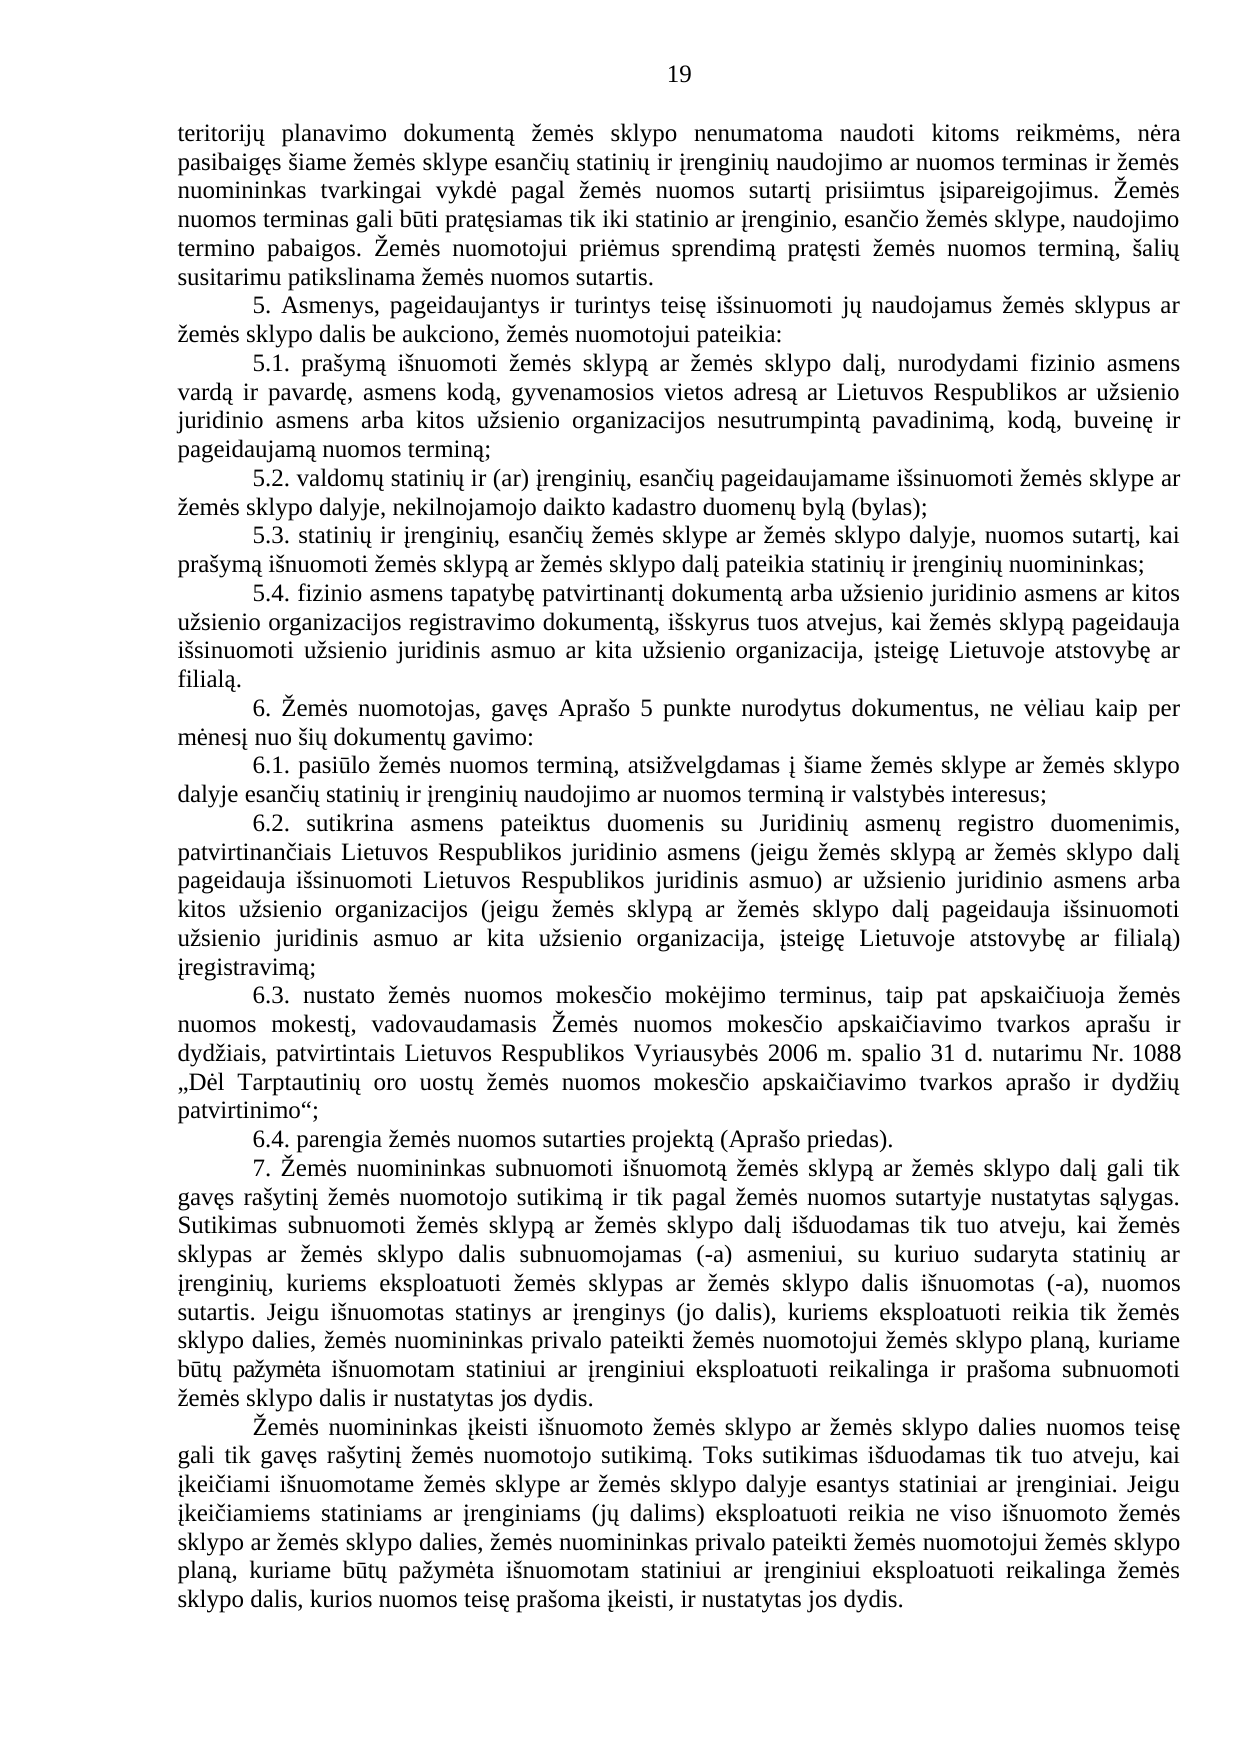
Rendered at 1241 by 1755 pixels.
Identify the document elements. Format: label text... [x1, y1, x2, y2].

text 5.1. prašymą išnuomoti žemės sklypą ar žemės sklypo dalį, nurodydami fizinio asmens vardą ir pavardę, asmens kodą, gyvenamosios vietos adresą ar Lietuvos Respublikos ar užsienio juridinio asmens arba kitos užsienio organizacijos nesutrumpintą pavadinimą, kodą, buveinę ir pageidaujamą nuomos terminą; [177, 348, 1181, 463]
text 6. Žemės nuomotojas, gavęs Aprašo 5 punkte nurodytus dokumentus, ne vėliau kaip per mėnesį nuo šių dokumentų gavimo: [177, 693, 1181, 751]
text 6.4. parengia žemės nuomos sutarties projektą (Aprašo priedas). [177, 1124, 1181, 1153]
text 5.4. fizinio asmens tapatybę patvirtinantį dokumentą arba užsienio juridinio asmens ar kitos užsienio organizacijos registravimo dokumentą, išskyrus tuos atvejus, kai žemės sklypą pageidauja išsinuomoti užsienio juridinis asmuo ar kita užsienio organizacija, įsteigę Lietuvoje atstovybę ar filialą. [177, 578, 1181, 693]
text teritorijų planavimo dokumentą žemės sklypo nenumatoma naudoti kitoms reikmėms, nėra pasibaigęs šiame žemės sklype esančių statinių ir įrenginių naudojimo ar nuomos terminas ir žemės nuomininkas tvarkingai vykdė pagal žemės nuomos sutartį prisiimtus įsipareigojimus. Žemės nuomos terminas gali būti pratęsiamas tik iki statinio ar įrenginio, esančio žemės sklype, naudojimo termino pabaigos. Žemės nuomotojui priėmus sprendimą pratęsti žemės nuomos terminą, šalių susitarimu patikslinama žemės nuomos sutartis. [177, 118, 1181, 291]
text Žemės nuomininkas įkeisti išnuomoto žemės sklypo ar žemės sklypo dalies nuomos teisę gali tik gavęs rašytinį žemės nuomotojo sutikimą. Toks sutikimas išduodamas tik tuo atveju, kai įkeičiami išnuomotame žemės sklype ar žemės sklypo dalyje esantys statiniai ar įrenginiai. Jeigu įkeičiamiems statiniams ar įrenginiams (jų dalims) eksploatuoti reikia ne viso išnuomoto žemės sklypo ar žemės sklypo dalies, žemės nuomininkas privalo pateikti žemės nuomotojui žemės sklypo planą, kuriame būtų pažymėta išnuomotam statiniui ar įrenginiui eksploatuoti reikalinga žemės sklypo dalis, kurios nuomos teisę prašoma įkeisti, ir nustatytas jos dydis. [177, 1412, 1181, 1613]
text 6.3. nustato žemės nuomos mokesčio mokėjimo terminus, taip pat apskaičiuoja žemės nuomos mokestį, vadovaudamasis Žemės nuomos mokesčio apskaičiavimo tvarkos aprašu ir dydžiais, patvirtintais Lietuvos Respublikos Vyriausybės 2006 m. spalio 31 d. nutarimu Nr. 1088 „Dėl Tarptautinių oro uostų žemės nuomos mokesčio apskaičiavimo tvarkos aprašo ir dydžių patvirtinimo“; [177, 981, 1181, 1124]
text 6.1. pasiūlo žemės nuomos terminą, atsižvelgdamas į šiame žemės sklype ar žemės sklypo dalyje esančių statinių ir įrenginių naudojimo ar nuomos terminą ir valstybės interesus; [177, 751, 1181, 808]
text 7. Žemės nuomininkas subnuomoti išnuomotą žemės sklypą ar žemės sklypo dalį gali tik gavęs rašytinį žemės nuomotojo sutikimą ir tik pagal žemės nuomos sutartyje nustatytas sąlygas. Sutikimas subnuomoti žemės sklypą ar žemės sklypo dalį išduodamas tik tuo atveju, kai žemės sklypas ar žemės sklypo dalis subnuomojamas (-a) asmeniui, su kuriuo sudaryta statinių ar įrenginių, kuriems eksploatuoti žemės sklypas ar žemės sklypo dalis išnuomotas (-a), nuomos sutartis. Jeigu išnuomotas statinys ar įrenginys (jo dalis), kuriems eksploatuoti reikia tik žemės sklypo dalies, žemės nuomininkas privalo pateikti žemės nuomotojui žemės sklypo planą, kuriame būtų pažymėta išnuomotam statiniui ar įrenginiui eksploatuoti reikalinga ir prašoma subnuomoti žemės sklypo dalis ir nustatytas jos dydis. [177, 1153, 1181, 1412]
text 5.3. statinių ir įrenginių, esančių žemės sklype ar žemės sklypo dalyje, nuomos sutartį, kai prašymą išnuomoti žemės sklypą ar žemės sklypo dalį pateikia statinių ir įrenginių nuomininkas; [177, 521, 1181, 578]
text 5. Asmenys, pageidaujantys ir turintys teisę išsinuomoti jų naudojamus žemės sklypus ar žemės sklypo dalis be aukciono, žemės nuomotojui pateikia: [177, 291, 1181, 348]
text 6.2. sutikrina asmens pateiktus duomenis su Juridinių asmenų registro duomenimis, patvirtinančiais Lietuvos Respublikos juridinio asmens (jeigu žemės sklypą ar žemės sklypo dalį pageidauja išsinuomoti Lietuvos Respublikos juridinis asmuo) ar užsienio juridinio asmens arba kitos užsienio organizacijos (jeigu žemės sklypą ar žemės sklypo dalį pageidauja išsinuomoti užsienio juridinis asmuo ar kita užsienio organizacija, įsteigę Lietuvoje atstovybę ar filialą) įregistravimą; [177, 808, 1181, 981]
text 5.2. valdomų statinių ir (ar) įrenginių, esančių pageidaujamame išsinuomoti žemės sklype ar žemės sklypo dalyje, nekilnojamojo daikto kadastro duomenų bylą (bylas); [177, 463, 1181, 521]
